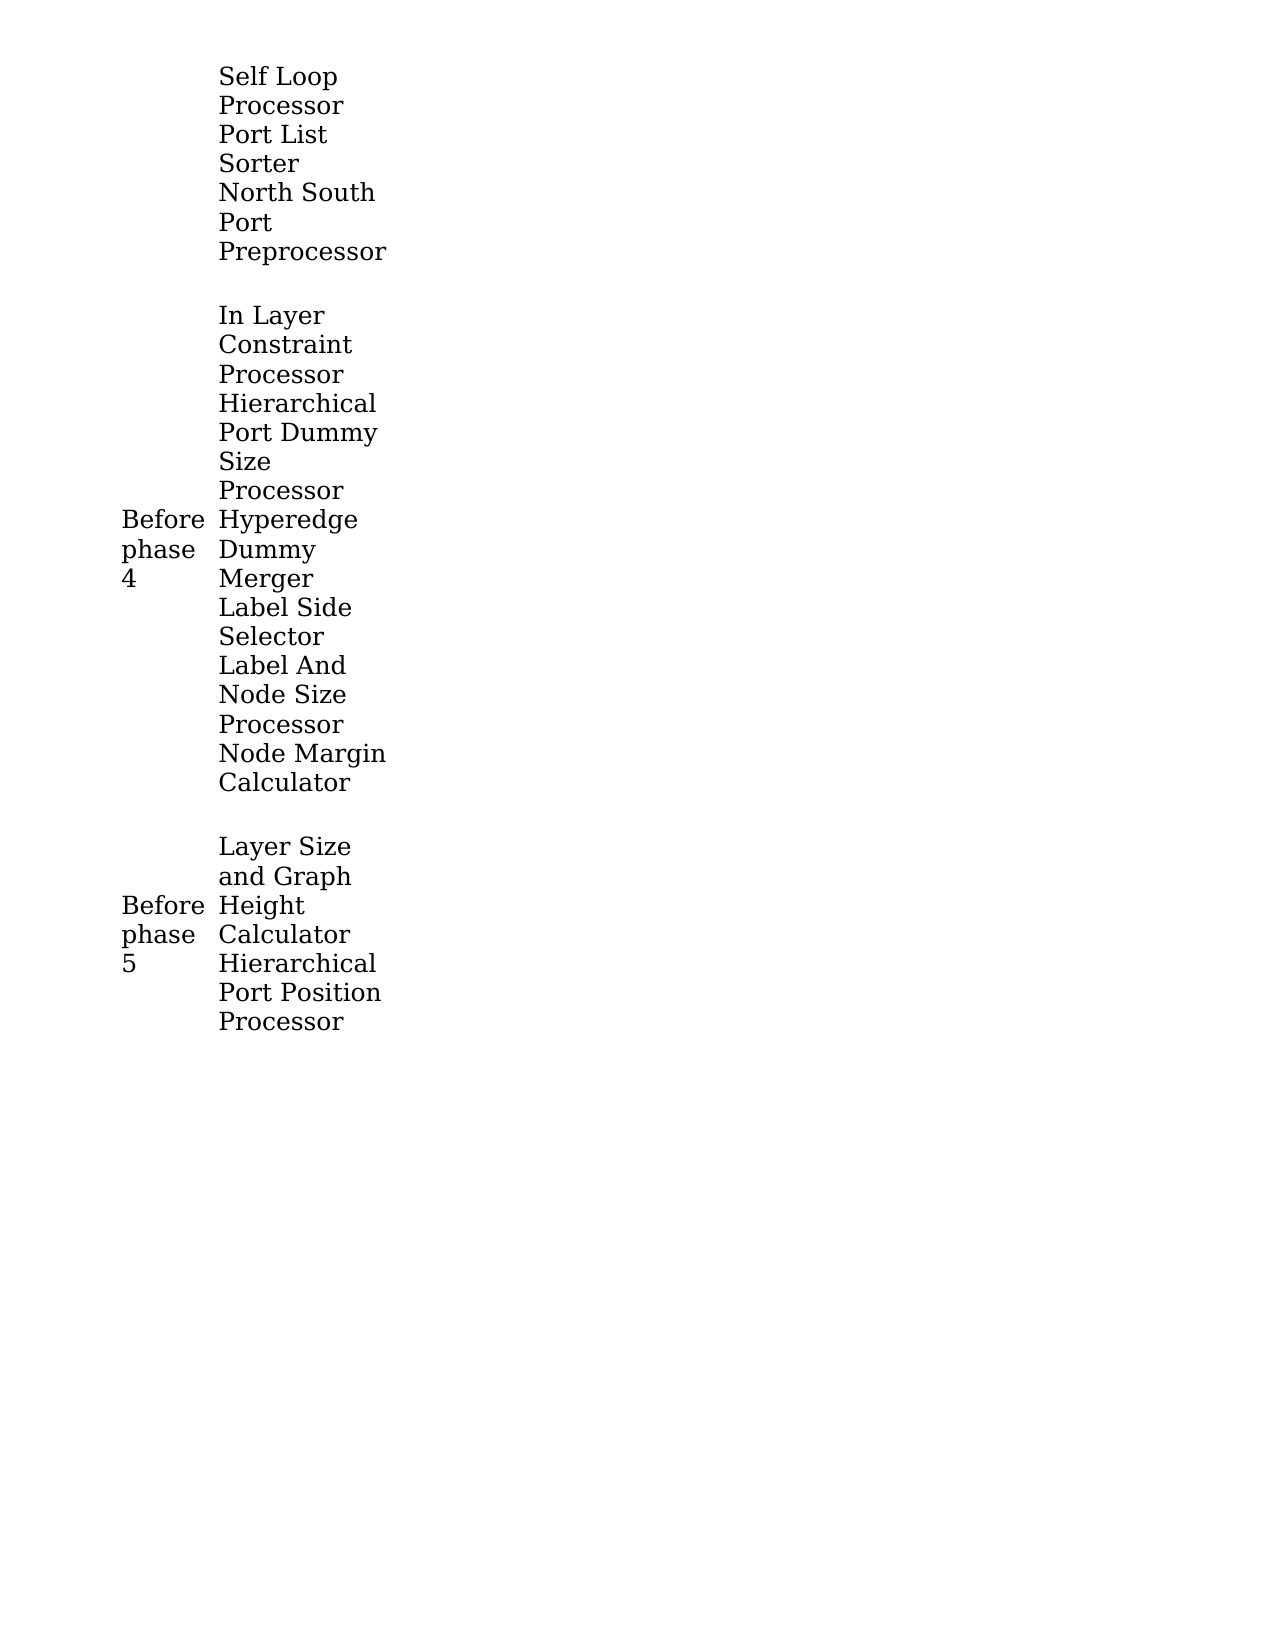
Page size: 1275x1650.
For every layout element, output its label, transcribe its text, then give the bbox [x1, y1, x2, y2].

table_cell Before phase 4 [118, 299, 215, 830]
table_cell In Layer Constraint Processor Hierarchical Port Dummy Size Processor Hyperedge Dummy Merger Label Side Selector Label And Node Size Processor Node Margin Calculator [215, 299, 406, 830]
table_cell [406, 299, 514, 830]
table_cell [118, 59, 215, 298]
table_cell [406, 59, 514, 298]
table_cell [406, 830, 514, 1069]
table_cell Layer Size and Graph Height Calculator Hierarchical Port Position Processor [215, 830, 406, 1069]
table_cell Self Loop Processor Port List Sorter North South Port Preprocessor [215, 59, 406, 298]
table_cell Before phase 5 [118, 830, 215, 1069]
